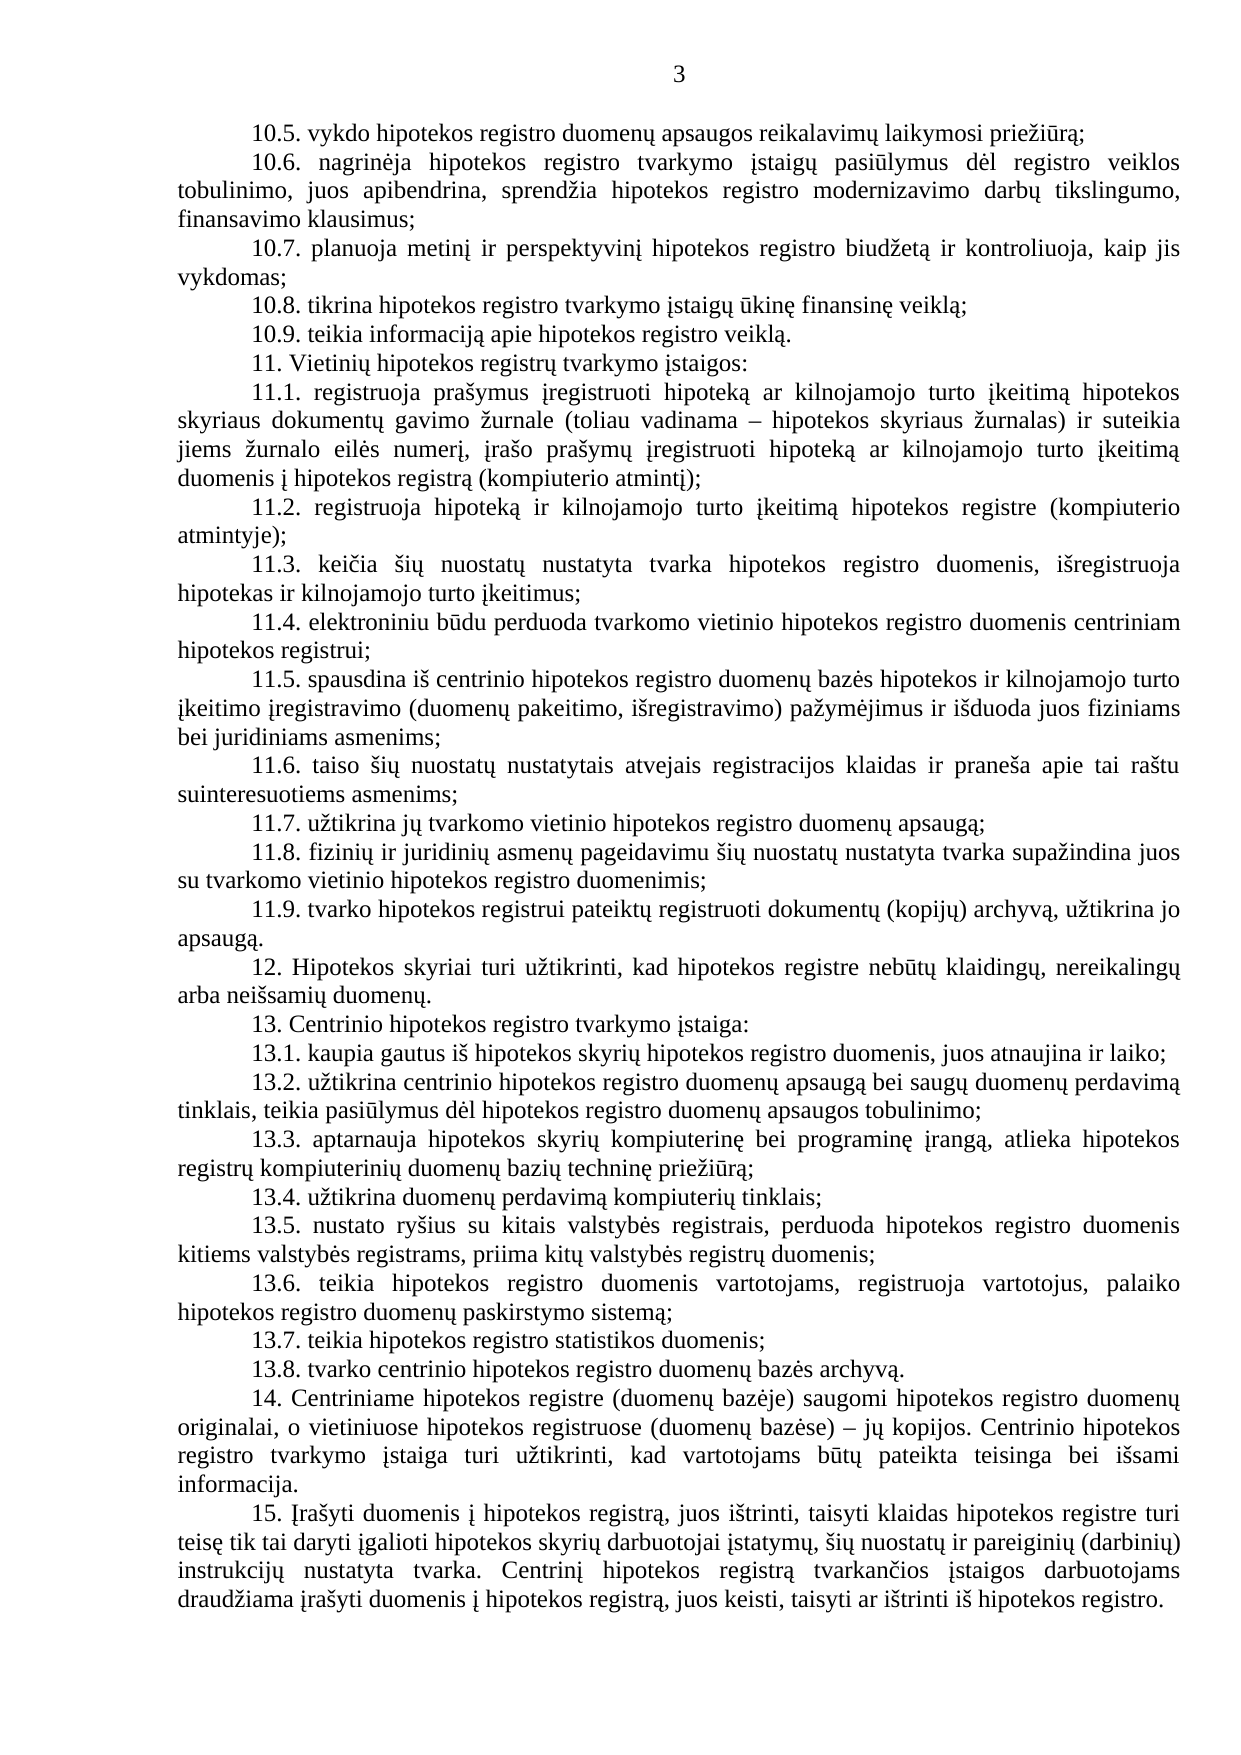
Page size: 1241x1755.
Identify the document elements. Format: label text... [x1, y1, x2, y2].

text 11.1. registruoja prašymus įregistruoti hipoteką ar kilnojamojo turto įkeitimą hipotekos skyriaus dokumentų gavimo žurnale (toliau vadinama – hipotekos skyriaus žurnalas) ir suteikia jiems žurnalo eilės numerį, įrašo prašymų įregistruoti hipoteką ar kilnojamojo turto įkeitimą duomenis į hipotekos registrą (kompiuterio atmintį); [177, 377, 1181, 492]
text 10.7. planuoja metinį ir perspektyvinį hipotekos registro biudžetą ir kontroliuoja, kaip jis vykdomas; [177, 233, 1181, 291]
text 13. Centrinio hipotekos registro tvarkymo įstaiga: [177, 1009, 1181, 1038]
text 13.1. kaupia gautus iš hipotekos skyrių hipotekos registro duomenis, juos atnaujina ir laiko; [177, 1038, 1181, 1067]
text 13.4. užtikrina duomenų perdavimą kompiuterių tinklais; [177, 1182, 1181, 1211]
text 11.2. registruoja hipoteką ir kilnojamojo turto įkeitimą hipotekos registre (kompiuterio atmintyje); [177, 492, 1181, 549]
text 13.3. aptarnauja hipotekos skyrių kompiuterinę bei programinę įrangą, atlieka hipotekos registrų kompiuterinių duomenų bazių techninę priežiūrą; [177, 1124, 1181, 1182]
text 11.5. spausdina iš centrinio hipotekos registro duomenų bazės hipotekos ir kilnojamojo turto įkeitimo įregistravimo (duomenų pakeitimo, išregistravimo) pažymėjimus ir išduoda juos fiziniams bei juridiniams asmenims; [177, 664, 1181, 751]
text 13.2. užtikrina centrinio hipotekos registro duomenų apsaugą bei saugų duomenų perdavimą tinklais, teikia pasiūlymus dėl hipotekos registro duomenų apsaugos tobulinimo; [177, 1067, 1181, 1124]
text 10.8. tikrina hipotekos registro tvarkymo įstaigų ūkinę finansinę veiklą; [177, 291, 1181, 319]
text 13.8. tvarko centrinio hipotekos registro duomenų bazės archyvą. [177, 1354, 1181, 1383]
text 13.5. nustato ryšius su kitais valstybės registrais, perduoda hipotekos registro duomenis kitiems valstybės registrams, priima kitų valstybės registrų duomenis; [177, 1211, 1181, 1268]
text 13.7. teikia hipotekos registro statistikos duomenis; [177, 1326, 1181, 1354]
text 14. Centriniame hipotekos registre (duomenų bazėje) saugomi hipotekos registro duomenų originalai, o vietiniuose hipotekos registruose (duomenų bazėse) – jų kopijos. Centrinio hipotekos registro tvarkymo įstaiga turi užtikrinti, kad vartotojams būtų pateikta teisinga bei išsami informacija. [177, 1383, 1181, 1498]
text 13.6. teikia hipotekos registro duomenis vartotojams, registruoja vartotojus, palaiko hipotekos registro duomenų paskirstymo sistemą; [177, 1268, 1181, 1326]
text 12. Hipotekos skyriai turi užtikrinti, kad hipotekos registre nebūtų klaidingų, nereikalingų arba neišsamių duomenų. [177, 952, 1181, 1009]
text 11.7. užtikrina jų tvarkomo vietinio hipotekos registro duomenų apsaugą; [177, 808, 1181, 837]
text 10.5. vykdo hipotekos registro duomenų apsaugos reikalavimų laikymosi priežiūrą; [177, 118, 1181, 147]
text 11.4. elektroniniu būdu perduoda tvarkomo vietinio hipotekos registro duomenis centriniam hipotekos registrui; [177, 607, 1181, 664]
text 10.9. teikia informaciją apie hipotekos registro veiklą. [177, 319, 1181, 348]
text 11. Vietinių hipotekos registrų tvarkymo įstaigos: [177, 348, 1181, 377]
text 11.8. fizinių ir juridinių asmenų pageidavimu šių nuostatų nustatyta tvarka supažindina juos su tvarkomo vietinio hipotekos registro duomenimis; [177, 837, 1181, 894]
text 10.6. nagrinėja hipotekos registro tvarkymo įstaigų pasiūlymus dėl registro veiklos tobulinimo, juos apibendrina, sprendžia hipotekos registro modernizavimo darbų tikslingumo, finansavimo klausimus; [177, 147, 1181, 233]
text 11.9. tvarko hipotekos registrui pateiktų registruoti dokumentų (kopijų) archyvą, užtikrina jo apsaugą. [177, 894, 1181, 952]
text 11.6. taiso šių nuostatų nustatytais atvejais registracijos klaidas ir praneša apie tai raštu suinteresuotiems asmenims; [177, 751, 1181, 808]
text 11.3. keičia šių nuostatų nustatyta tvarka hipotekos registro duomenis, išregistruoja hipotekas ir kilnojamojo turto įkeitimus; [177, 549, 1181, 607]
text 15. Įrašyti duomenis į hipotekos registrą, juos ištrinti, taisyti klaidas hipotekos registre turi teisę tik tai daryti įgalioti hipotekos skyrių darbuotojai įstatymų, šių nuostatų ir pareiginių (darbinių) instrukcijų nustatyta tvarka. Centrinį hipotekos registrą tvarkančios įstaigos darbuotojams draudžiama įrašyti duomenis į hipotekos registrą, juos keisti, taisyti ar ištrinti iš hipotekos registro. [177, 1498, 1181, 1613]
